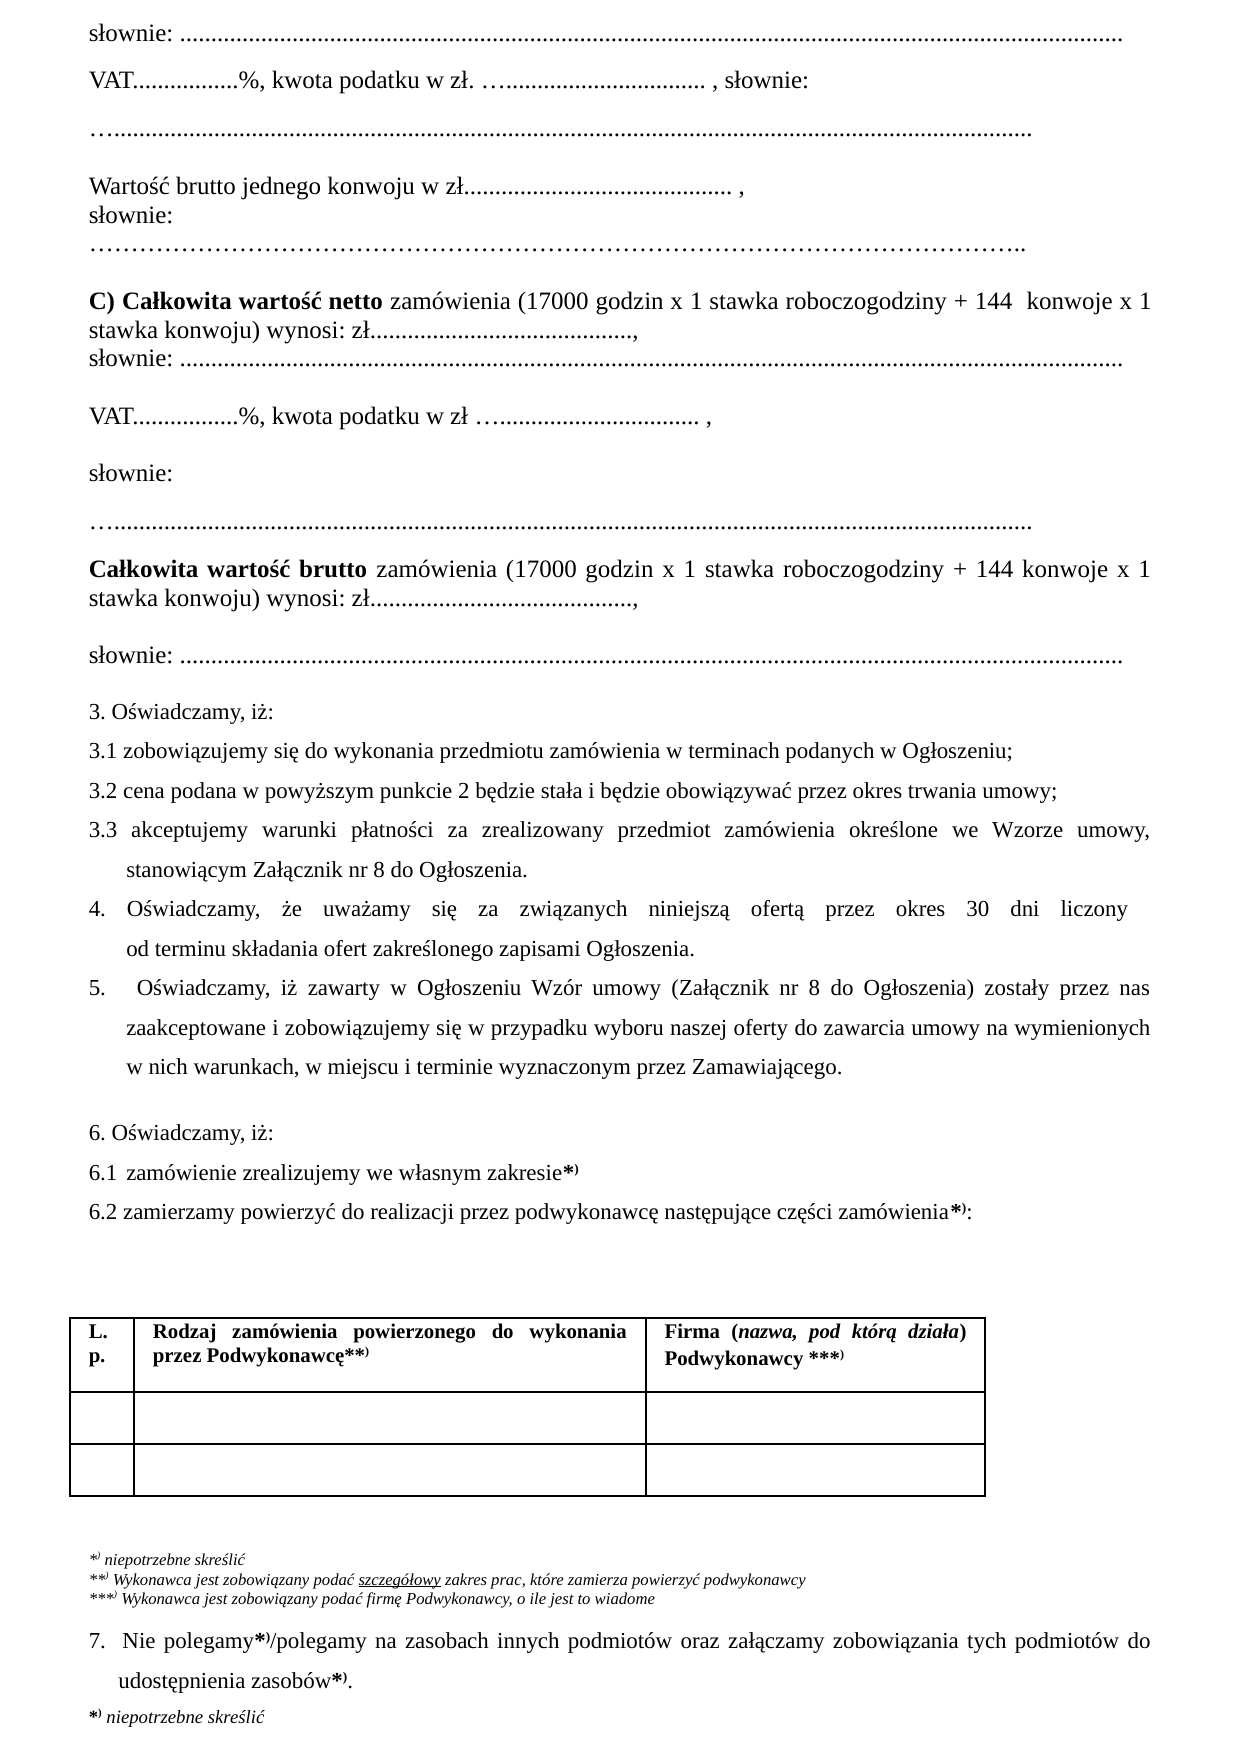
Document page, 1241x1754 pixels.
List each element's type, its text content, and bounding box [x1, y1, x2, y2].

text VAT.................%, kwota podatku w zł. …................................ , słownie: [88, 66, 1152, 94]
text Wartość brutto jednego konwoju w zł........................................... , [88, 171, 1152, 200]
text 3.3 akceptujemy warunki płatności za zrealizowany przedmiot zamówienia określone we Wzorze umowy, stanowiącym Załącznik nr 8 do Ogłoszenia. [88, 817, 1152, 882]
text *) niepotrzebne skreślić [88, 1549, 1152, 1569]
table_cell [71, 1445, 133, 1494]
text VAT.................%, kwota podatku w zł …................................ , [88, 401, 1152, 430]
text …................................................................................................................................................... [88, 113, 1152, 142]
text 7. Nie polegamy*)/polegamy na zasobach innych podmiotów oraz załączamy zobowiązania tych podmiotów do udostępnienia zasobów*). [88, 1627, 1152, 1693]
text ………………………………………………………………………………………………….. [88, 228, 1152, 257]
table_cell [135, 1445, 645, 1494]
text 4. Oświadczamy, że uważamy się za związanych niniejszą ofertą przez okres 30 dni liczony od terminu składania ofert zakreślonego zapisami Ogłoszenia. [88, 896, 1152, 961]
table_cell [135, 1393, 645, 1443]
text *) niepotrzebne skreślić [88, 1706, 1152, 1728]
table_header Firma (nazwa, pod którą działa) Podwykonawcy ***) [647, 1319, 984, 1391]
text **) Wykonawca jest zobowiązany podać szczegółowy zakres prac, które zamierza powierzyć podwykonawcy [88, 1569, 1152, 1588]
text słownie: [88, 200, 1152, 228]
table_cell [647, 1393, 984, 1443]
text ***) Wykonawca jest zobowiązany podać firmę Podwykonawcy, o ile jest to wiadome [88, 1588, 1152, 1608]
text słownie: [88, 458, 1152, 487]
text 6.1 zamówienie zrealizujemy we własnym zakresie*) [88, 1159, 1152, 1185]
text 6. Oświadczamy, iż: [88, 1119, 1152, 1146]
text 5. Oświadczamy, iż zawarty w Ogłoszeniu Wzór umowy (Załącznik nr 8 do Ogłoszenia) zostały przez nas zaakceptowane i zobowiązujemy się w przypadku wyboru naszej oferty do zawarcia umowy na wymienionych w nich warunkach, w miejscu i terminie wyznaczonym przez Zamawiającego. [88, 974, 1152, 1080]
text 3.1 zobowiązujemy się do wykonania przedmiotu zamówienia w terminach podanych w Ogłoszeniu; [88, 738, 1152, 764]
table_header Rodzaj zamówienia powierzonego do wykonania przez Podwykonawcę**) [135, 1319, 645, 1391]
text Całkowita wartość brutto zamówienia (17000 godzin x 1 stawka roboczogodziny + 144 konwoje x 1 stawka konwoju) wynosi: zł.........................................., [88, 554, 1152, 612]
text słownie: ....................................................................................................................................................... [88, 343, 1152, 372]
text 6.2 zamierzamy powierzyć do realizacji przez podwykonawcę następujące części zamówienia*): [88, 1198, 1152, 1224]
text …................................................................................................................................................... [88, 506, 1152, 535]
text C) Całkowita wartość netto zamówienia (17000 godzin x 1 stawka roboczogodziny + 144 konwoje x 1 stawka konwoju) wynosi: zł.........................................., [88, 286, 1152, 343]
table_cell [647, 1445, 984, 1494]
text 3. Oświadczamy, iż: [88, 698, 1152, 724]
table_cell [71, 1393, 133, 1443]
text 3.2 cena podana w powyższym punkcie 2 będzie stała i będzie obowiązywać przez okres trwania umowy; [88, 777, 1152, 803]
table_header L.p. [71, 1319, 133, 1391]
text słownie: ....................................................................................................................................................... [88, 18, 1152, 46]
text słownie: ....................................................................................................................................................... [88, 641, 1152, 669]
